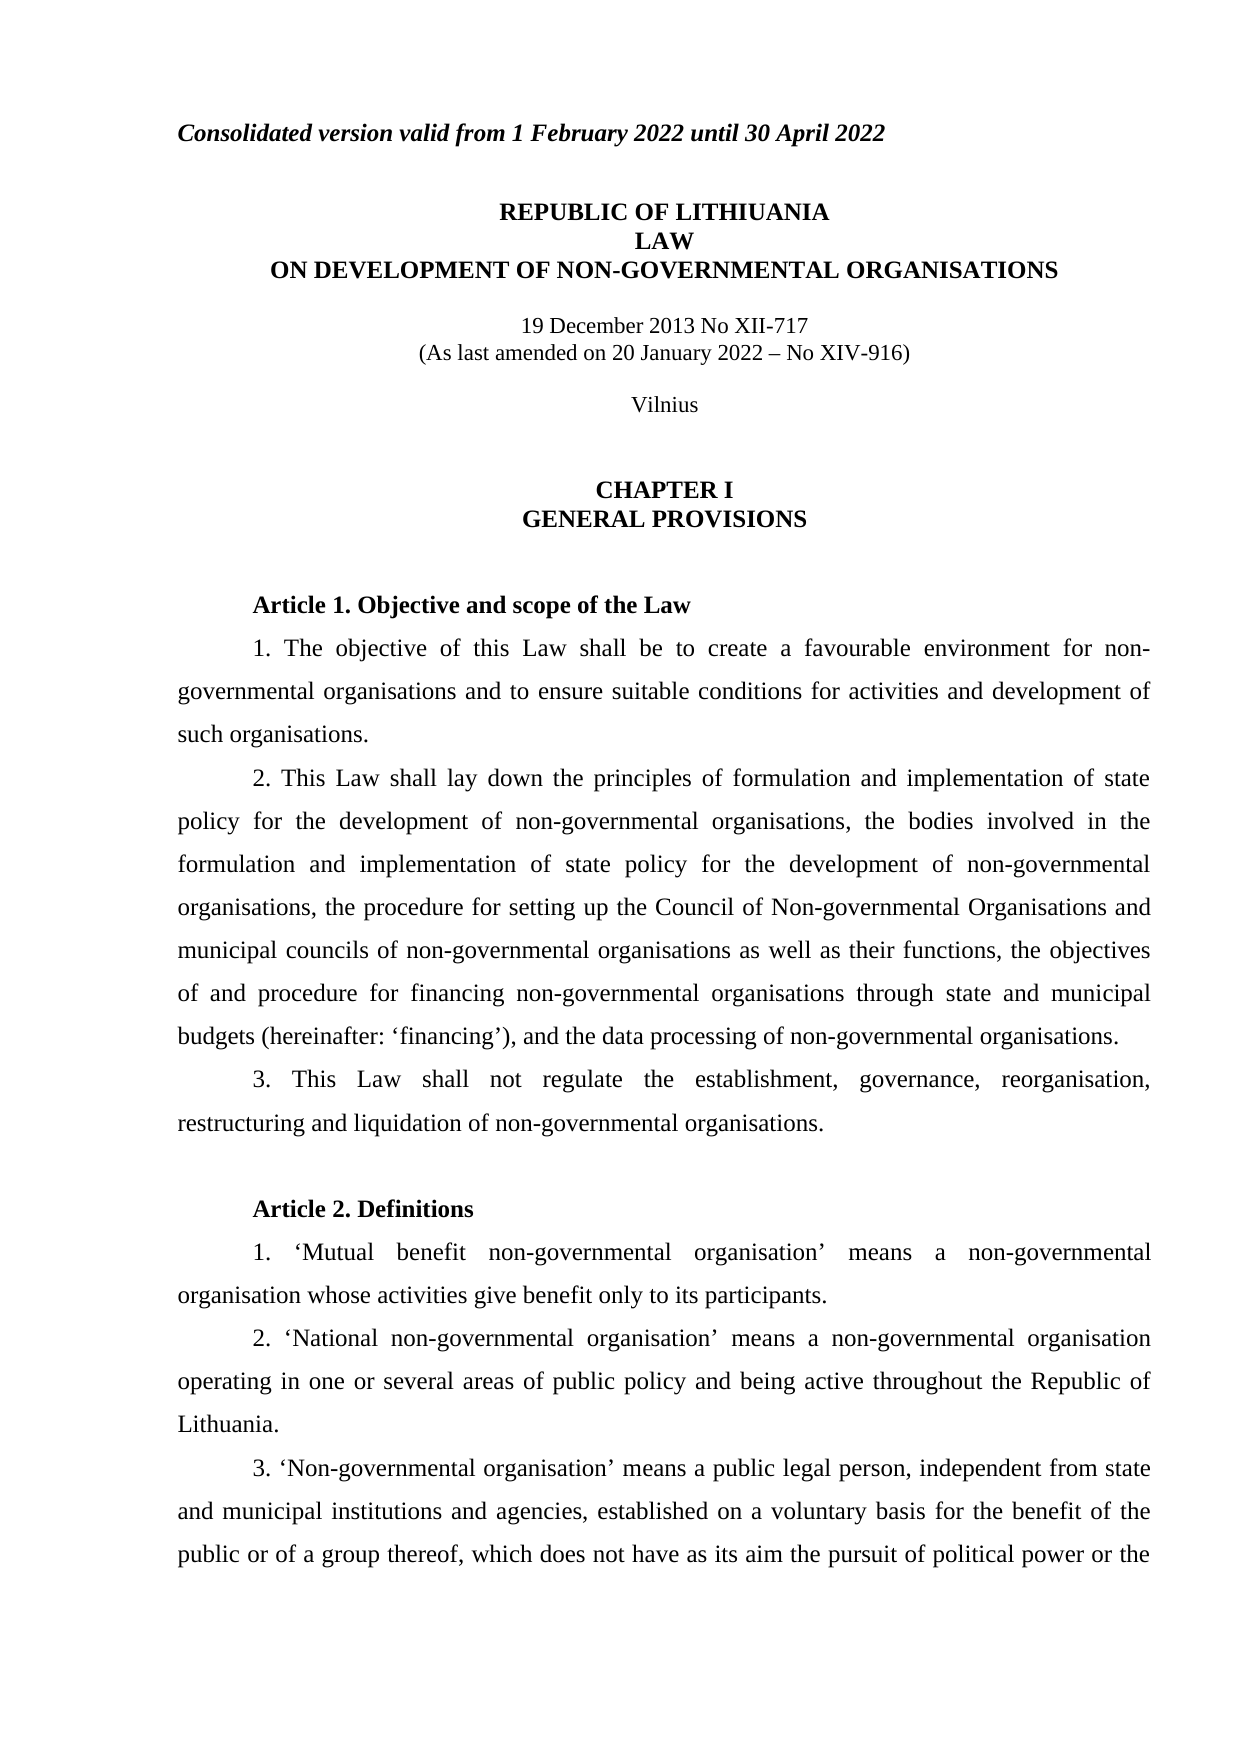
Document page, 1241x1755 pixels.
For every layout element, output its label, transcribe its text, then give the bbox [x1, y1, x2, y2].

text 2. This Law shall lay down the principles of formulation and implementation of state policy for the development of non-governmental organisations, the bodies involved in the formulation and implementation of state policy for the development of non-governmental organisations, the procedure for setting up the Council of Non-governmental Organisations and municipal councils of non-governmental organisations as well as their functions, the objectives of and procedure for financing non-governmental organisations through state and municipal budgets (hereinafter: ‘financing’), and the data processing of non-governmental organisations. [177, 763, 1152, 1050]
text Vilnius [177, 391, 1152, 418]
text CHAPTER I [177, 475, 1152, 504]
text ON DEVELOPMENT OF NON-GOVERNMENTAL ORGANISATIONS [177, 255, 1152, 283]
text Consolidated version valid from 1 February 2022 until 30 April 2022 [177, 118, 1152, 147]
text REPUBLIC OF LITHIUANIA [177, 197, 1152, 226]
text 1. The objective of this Law shall be to create a favourable environment for non-governmental organisations and to ensure suitable conditions for activities and development of such organisations. [177, 633, 1152, 748]
text (As last amended on 20 January 2022 – No XIV-916) [177, 339, 1152, 365]
text 1. ‘Mutual benefit non-governmental organisation’ means a non-governmental organisation whose activities give benefit only to its participants. [177, 1237, 1152, 1309]
text GENERAL PROVISIONS [177, 504, 1152, 533]
text 19 December 2013 No XII-717 [177, 312, 1152, 339]
text Article 2. Definitions [177, 1194, 1152, 1223]
text Article 1. Objective and scope of the Law [177, 590, 1152, 619]
text LAW [177, 226, 1152, 255]
text 2. ‘National non-governmental organisation’ means a non-governmental organisation operating in one or several areas of public policy and being active throughout the Republic of Lithuania. [177, 1323, 1152, 1438]
text 3. This Law shall not regulate the establishment, governance, reorganisation, restructuring and liquidation of non-governmental organisations. [177, 1064, 1152, 1136]
text 3. ‘Non-governmental organisation’ means a public legal person, independent from state and municipal institutions and agencies, established on a voluntary basis for the benefit of the public or of a group thereof, which does not have as its aim the pursuit of political power or the [177, 1453, 1152, 1568]
